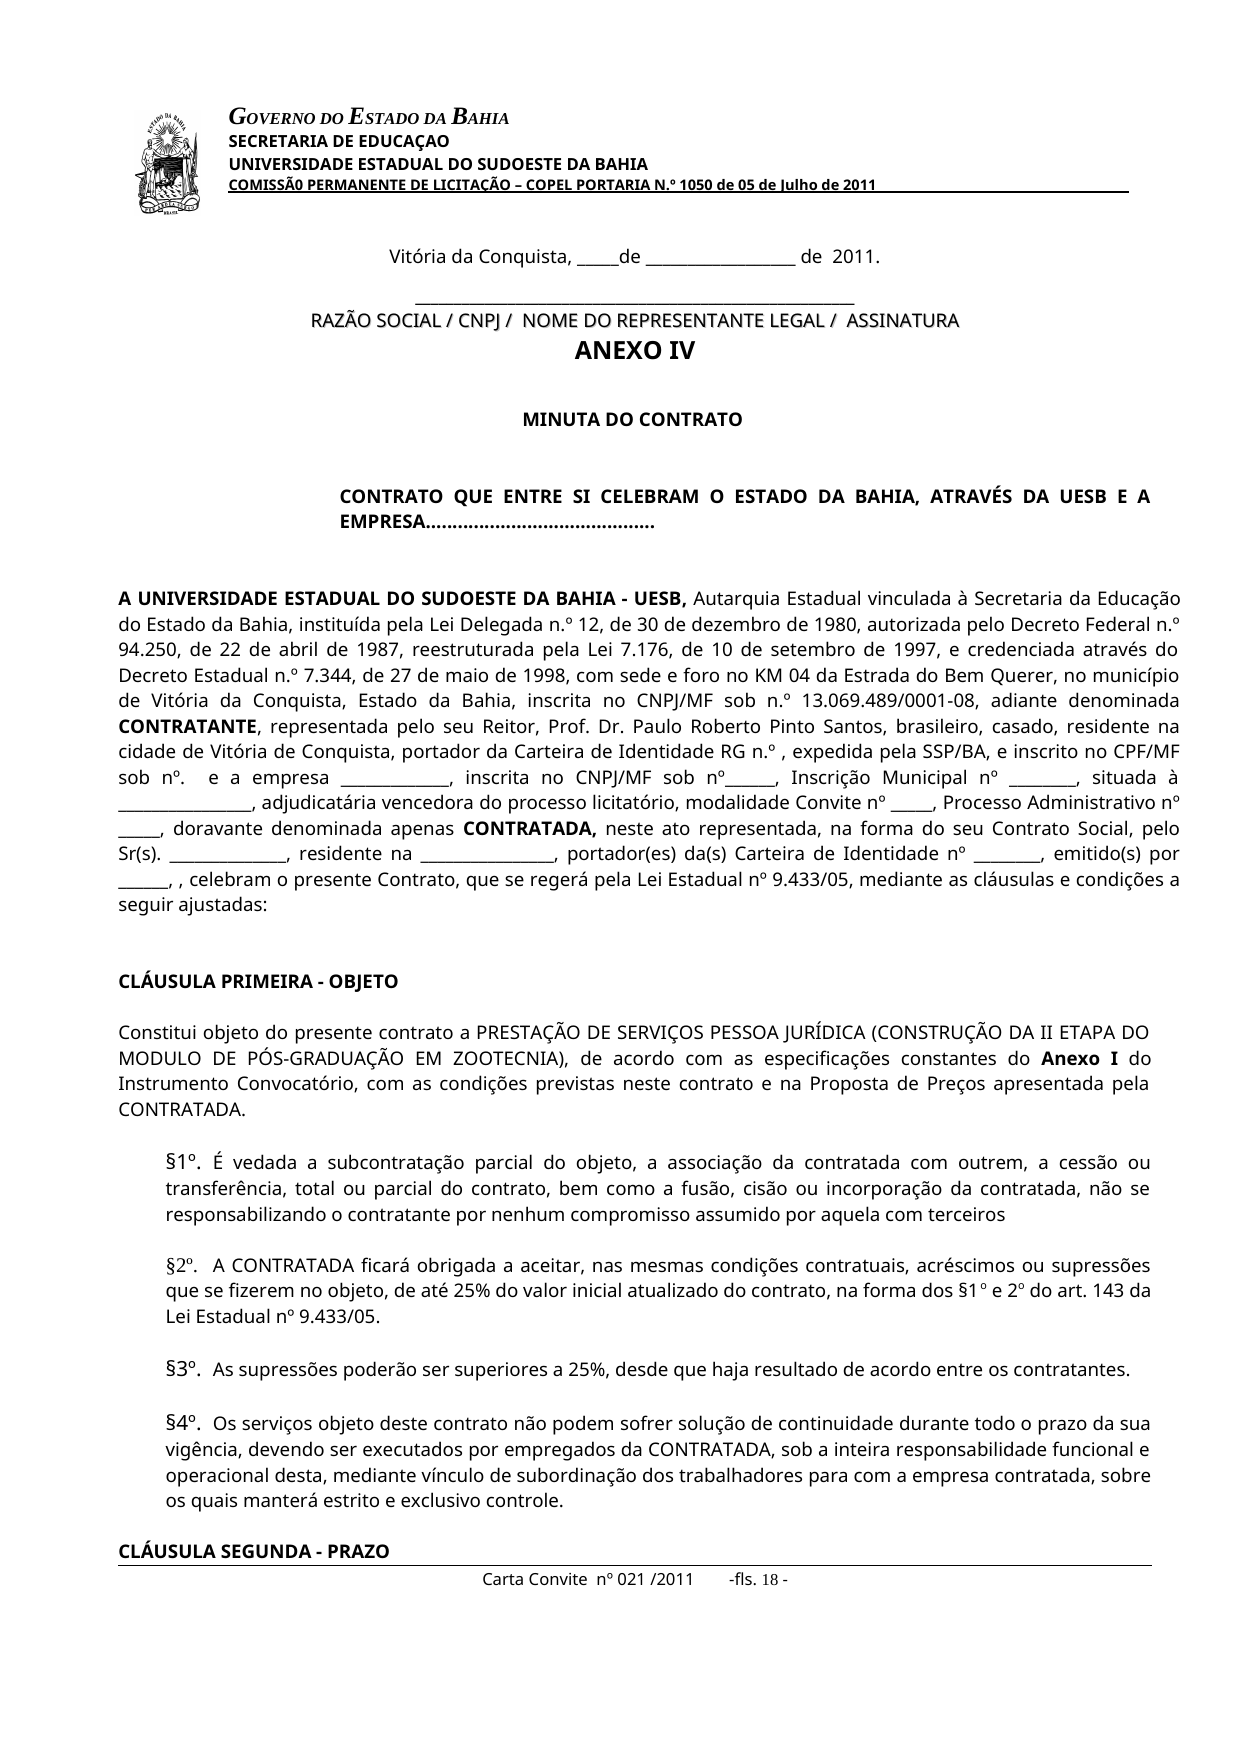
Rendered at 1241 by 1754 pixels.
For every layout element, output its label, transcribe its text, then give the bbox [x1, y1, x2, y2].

text A Universidade Estadual dO SUDOESTE DA BAHIA - UESB, Autarquia Estadual vinculada à Secretaria da Educação do Estado da Bahia, instituída pela Lei Delegada n.º 12, de 30 de dezembro de 1980, autorizada pelo Decreto Federal n.º 94.250, de 22 de abril de 1987, reestruturada pela Lei 7.176, de 10 de setembro de 1997, e credenciada através do Decreto Estadual n.º 7.344, de 27 de maio de 1998, com sede e foro no KM 04 da Estrada do Bem Querer, no município de Vitória da Conquista, Estado da Bahia, inscrita no CNPJ/MF sob n.º 13.069.489/0001-08, adiante denominada CONtratante, representada pelo seu Reitor, Prof. Dr. Paulo Roberto Pinto Santos, brasileiro, casado, residente na cidade de Vitória de Conquista, portador da Carteira de Identidade RG n.º , expedida pela SSP/BA, e inscrito no CPF/MF sob nº. e a empresa _____________, inscrita no CNPJ/MF sob nº______, Inscrição Municipal nº ________, situada à ________________, adjudicatária vencedora do processo licitatório, modalidade Convite nº _____, Processo Administrativo nº _____, doravante denominada apenas CONTRATADA, neste ato representada, na forma do seu Contrato Social, pelo Sr(s). ______________, residente na ________________, portador(es) da(s) Carteira de Identidade nº ________, emitido(s) por ______, , celebram o presente Contrato, que se regerá pela Lei Estadual nº 9.433/05, mediante as cláusulas e condições a seguir ajustadas: [118, 585, 1181, 917]
text ANEXO IV [118, 333, 1152, 367]
text Vitória da Conquista, _____de __________________ de 2011. [118, 244, 1152, 269]
text CLÁUSULA PRIMEIRA - OBJETO [118, 968, 1152, 994]
text CONTRATO QUE ENTRE SI CELEBRAM O ESTADO DA BAHIA, ATRAVÉS DA UESB E A EMPRESA........................................... [339, 483, 1152, 534]
list As supressões poderão ser superiores a 25%, desde que haja resultado de acordo entre os contratantes. [165, 1354, 1152, 1382]
text MINUTA DO CONTRATO [118, 407, 1152, 432]
text CLÁUSULA SEGUNDA - PRAZO [118, 1538, 1152, 1564]
list É vedada a subcontratação parcial do objeto, a associação da contratada com outrem, a cessão ou transferência, total ou parcial do contrato, bem como a fusão, cisão ou incorporação da contratada, não se responsabilizando o contratante por nenhum compromisso assumido por aquela com terceiros [165, 1147, 1152, 1226]
list Os serviços objeto deste contrato não podem sofrer solução de continuidade durante todo o prazo da sua vigência, devendo ser executados por empregados da CONTRATADA, sob a inteira responsabilidade funcional e operacional desta, mediante vínculo de subordinação dos trabalhadores para com a empresa contratada, sobre os quais manterá estrito e exclusivo controle. [165, 1408, 1152, 1513]
text Constitui objeto do presente contrato a PRESTAÇÃO DE SERVIÇOS PESSOA JURÍDICA (CONSTRUÇÃO DA II ETAPA DO MODULO DE PÓS-GRADUAÇÃO EM ZOOTECNIA), de acordo com as especificações constantes do Anexo I do Instrumento Convocatório, com as condições previstas neste contrato e na Proposta de Preços apresentada pela CONTRATADA. [118, 1019, 1152, 1121]
picture [134, 110, 200, 216]
list A CONTRATADA ficará obrigada a aceitar, nas mesmas condições contratuais, acréscimos ou supressões que se fizerem no objeto, de até 25% do valor inicial atualizado do contrato, na forma dos §1o e 2o do art. 143 da Lei Estadual nº 9.433/05. [165, 1252, 1152, 1328]
text _________________________________________________________ [118, 282, 1152, 307]
text RAZÃO SOCIAL / CNPJ / NOME DO REPRESENTANTE LEGAL / ASSINATURA [118, 307, 1152, 333]
